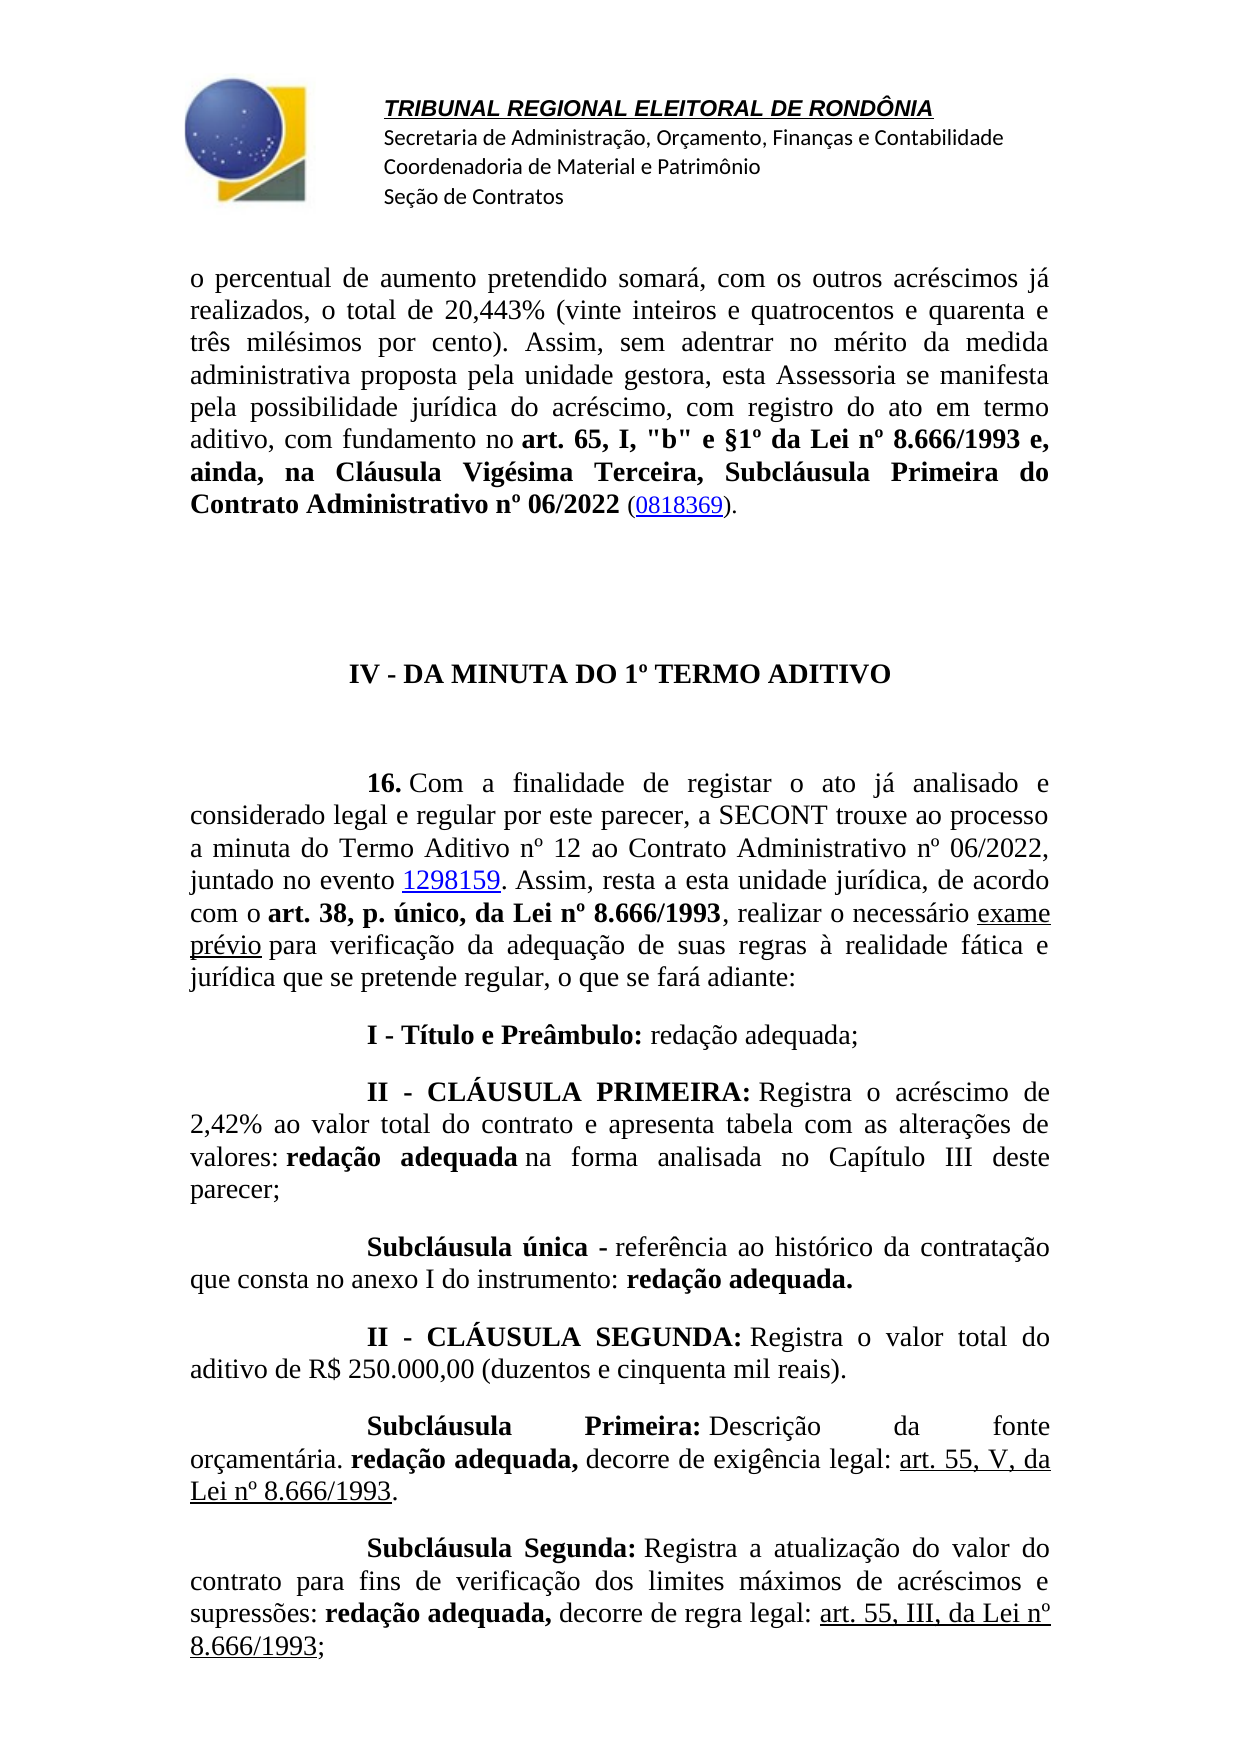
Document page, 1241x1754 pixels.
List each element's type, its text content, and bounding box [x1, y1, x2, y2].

text o percentual de aumento pretendido somará, com os outros acréscimos já realizados, o total de 20,443% (vinte inteiros e quatrocentos e quarenta e três milésimos por cento). Assim, sem adentrar no mérito da medida administrativa proposta pela unidade gestora, esta Assessoria se manifesta pela possibilidade jurídica do acréscimo, com registro do ato em termo aditivo, com fundamento no art. 65, I, "b" e §1º da Lei nº 8.666/1993 e, ainda, na Cláusula Vigésima Terceira, Subcláusula Primeira do Contrato Administrativo nº 06/2022 (0818369). [190, 261, 1051, 520]
text 16. Com a finalidade de registar o ato já analisado e considerado legal e regular por este parecer, a SECONT trouxe ao processo a minuta do Termo Aditivo nº 12 ao Contrato Administrativo nº 06/2022, juntado no evento 1298159. Assim, resta a esta unidade jurídica, de acordo com o art. 38, p. único, da Lei nº 8.666/1993, realizar o necessário exame prévio para verificação da adequação de suas regras à realidade fática e jurídica que se pretende regular, o que se fará adiante: [190, 766, 1051, 993]
text IV - DA MINUTA DO 1º TERMO ADITIVO [177, 657, 1063, 690]
text Subcláusula Primeira: Descrição da fonte orçamentária. redação adequada, decorre de exigência legal: art. 55, V, da Lei nº 8.666/1993. [190, 1409, 1051, 1507]
text II - CLÁUSULA SEGUNDA: Registra o valor total do aditivo de R$ 250.000,00 (duzentos e cinquenta mil reais). [190, 1319, 1051, 1384]
text Subcláusula Segunda: Registra a atualização do valor do contrato para fins de verificação dos limites máximos de acréscimos e supressões: redação adequada, decorre de regra legal: art. 55, III, da Lei nº 8.666/1993; [190, 1532, 1051, 1661]
text I - Título e Preâmbulo: redação adequada; [190, 1018, 1051, 1050]
text II - CLÁUSULA PRIMEIRA: Registra o acréscimo de 2,42% ao valor total do contrato e apresenta tabela com as alterações de valores: redação adequada na forma analisada no Capítulo III deste parecer; [190, 1075, 1051, 1205]
text Subcláusula única - referência ao histórico da contratação que consta no anexo I do instrumento: redação adequada. [190, 1230, 1051, 1294]
